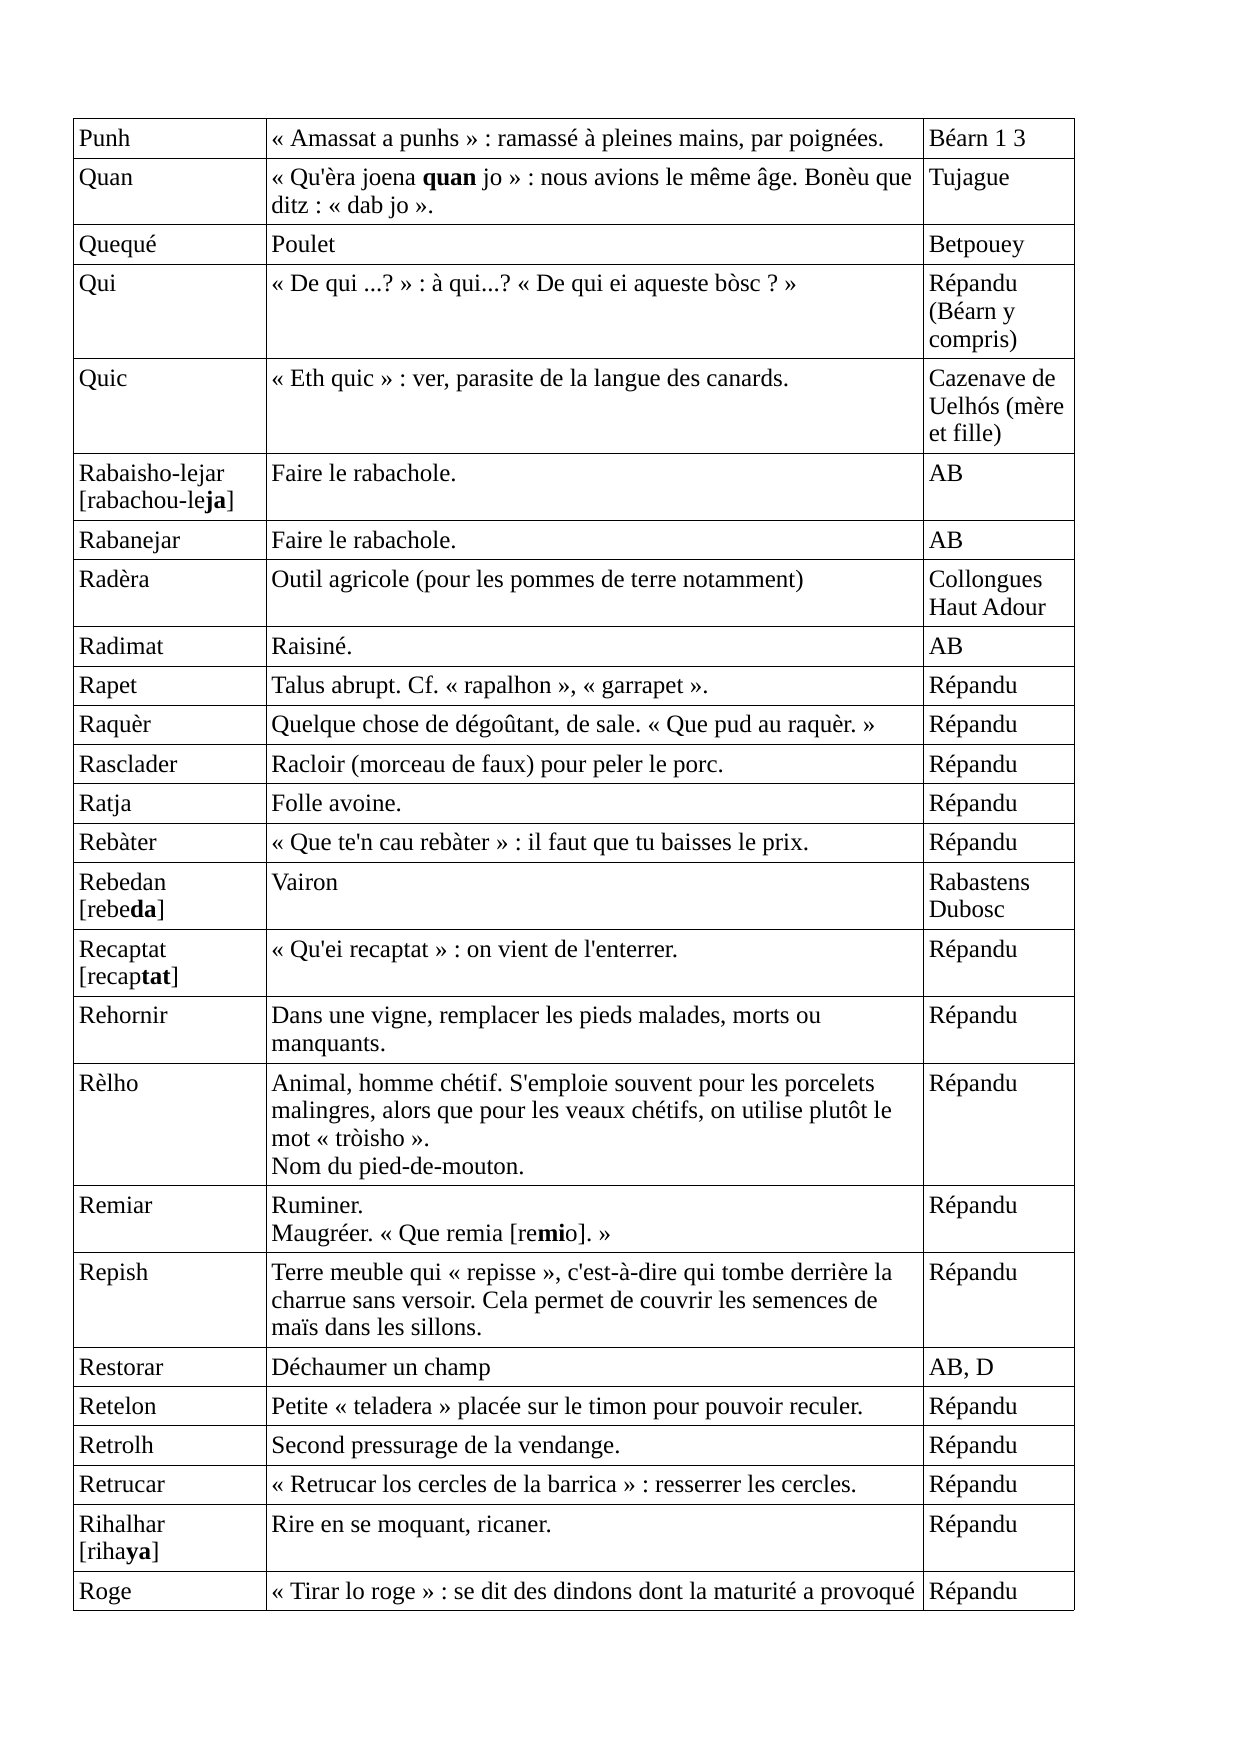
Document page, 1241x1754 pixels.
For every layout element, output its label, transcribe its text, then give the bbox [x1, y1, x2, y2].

table_cell Quic [74, 359, 266, 453]
table_cell « Retrucar los cercles de la barrica » : resserrer les cercles. [267, 1466, 923, 1504]
table_cell « Qu'ei recaptat » : on vient de l'enterrer. [267, 930, 923, 996]
table_cell Dans une vigne, remplacer les pieds malades, morts ou manquants. [267, 997, 923, 1063]
table_cell Radimat [74, 627, 266, 666]
table_cell Roge [74, 1572, 266, 1610]
table_cell Retelon [74, 1387, 266, 1425]
table_cell Recaptat [recaptat] [74, 930, 266, 996]
table_cell Répandu [924, 1186, 1074, 1252]
table_cell Terre meuble qui « repisse », c'est-à-dire qui tombe derrière la charrue sans versoir. Cela permet de couvrir les semences de maïs dans les sillons. [267, 1253, 923, 1347]
table_cell « De qui ...? » : à qui...? « De qui ei aqueste bòsc ? » [267, 265, 923, 358]
table_cell Petite « teladera » placée sur le timon pour pouvoir reculer. [267, 1387, 923, 1425]
table_cell Punh [74, 119, 266, 157]
table_cell Second pressurage de la vendange. [267, 1426, 923, 1465]
table_cell AB [924, 627, 1074, 666]
table_cell Rebedan [rebeda] [74, 863, 266, 929]
table_cell Retrucar [74, 1466, 266, 1504]
table_cell Répandu [924, 1387, 1074, 1425]
table_cell Répandu [924, 930, 1074, 996]
table_cell Rasclader [74, 745, 266, 783]
table_cell Rabanejar [74, 521, 266, 559]
table_cell Quelque chose de dégoûtant, de sale. « Que pud au raquèr. » [267, 706, 923, 744]
table_cell Radèra [74, 560, 266, 626]
table_cell Répandu (Béarn y compris) [924, 265, 1074, 358]
table_cell Raquèr [74, 706, 266, 744]
table_cell Répandu [924, 667, 1074, 705]
table_cell Retrolh [74, 1426, 266, 1465]
table_cell Déchaumer un champ [267, 1348, 923, 1386]
table_cell Racloir (morceau de faux) pour peler le porc. [267, 745, 923, 783]
table_cell Vairon [267, 863, 923, 929]
table_cell Tujague [924, 159, 1074, 224]
table_cell Remiar [74, 1186, 266, 1252]
table_cell Répandu [924, 706, 1074, 744]
table_cell « Tirar lo roge » : se dit des dindons dont la maturité a provoqué [267, 1572, 923, 1610]
table_cell Rabaisho-lejar [rabachou-leja] [74, 454, 266, 520]
table_cell « Qu'èra joena quan jo » : nous avions le même âge. Bonèu que ditz : « dab jo ». [267, 159, 923, 224]
table_cell Talus abrupt. Cf. « rapalhon », « garrapet ». [267, 667, 923, 705]
table_cell Répandu [924, 1064, 1074, 1185]
table_cell Rebàter [74, 824, 266, 862]
table_cell Quequé [74, 225, 266, 264]
table_cell Repish [74, 1253, 266, 1347]
table_cell Répandu [924, 1505, 1074, 1571]
table_cell Ruminer. Maugréer. « Que remia [remio]. » [267, 1186, 923, 1252]
table_cell Poulet [267, 225, 923, 264]
table_cell Raisiné. [267, 627, 923, 666]
table_cell Collongues Haut Adour [924, 560, 1074, 626]
table_cell Répandu [924, 1426, 1074, 1465]
table_cell Cazenave de Uelhós (mère et fille) [924, 359, 1074, 453]
table_cell Répandu [924, 824, 1074, 862]
table_cell Quan [74, 159, 266, 224]
table_cell Rehornir [74, 997, 266, 1063]
table_cell Répandu [924, 1572, 1074, 1610]
table_cell Rabastens Dubosc [924, 863, 1074, 929]
table_cell Répandu [924, 997, 1074, 1063]
table_cell Rèlho [74, 1064, 266, 1185]
table_cell Faire le rabachole. [267, 521, 923, 559]
table_cell Faire le rabachole. [267, 454, 923, 520]
table_cell Répandu [924, 1253, 1074, 1347]
table_cell Béarn 1 3 [924, 119, 1074, 157]
table_cell Répandu [924, 745, 1074, 783]
table_cell AB, D [924, 1348, 1074, 1386]
table_cell Répandu [924, 784, 1074, 823]
table_cell « Que te'n cau rebàter » : il faut que tu baisses le prix. [267, 824, 923, 862]
table_cell AB [924, 521, 1074, 559]
table_cell « Amassat a punhs » : ramassé à pleines mains, par poignées. [267, 119, 923, 157]
table_cell Folle avoine. [267, 784, 923, 823]
table_cell Restorar [74, 1348, 266, 1386]
table_cell « Eth quic » : ver, parasite de la langue des canards. [267, 359, 923, 453]
table_cell Ratja [74, 784, 266, 823]
table_cell Qui [74, 265, 266, 358]
table_cell Rihalhar [rihaya] [74, 1505, 266, 1571]
table_cell Outil agricole (pour les pommes de terre notamment) [267, 560, 923, 626]
table_cell Animal, homme chétif. S'emploie souvent pour les porcelets malingres, alors que pour les veaux chétifs, on utilise plutôt le mot « tròisho ». Nom du pied-de-mouton. [267, 1064, 923, 1185]
table_cell Betpouey [924, 225, 1074, 264]
table_cell Rire en se moquant, ricaner. [267, 1505, 923, 1571]
table_cell Rapet [74, 667, 266, 705]
table_cell AB [924, 454, 1074, 520]
table_cell Répandu [924, 1466, 1074, 1504]
